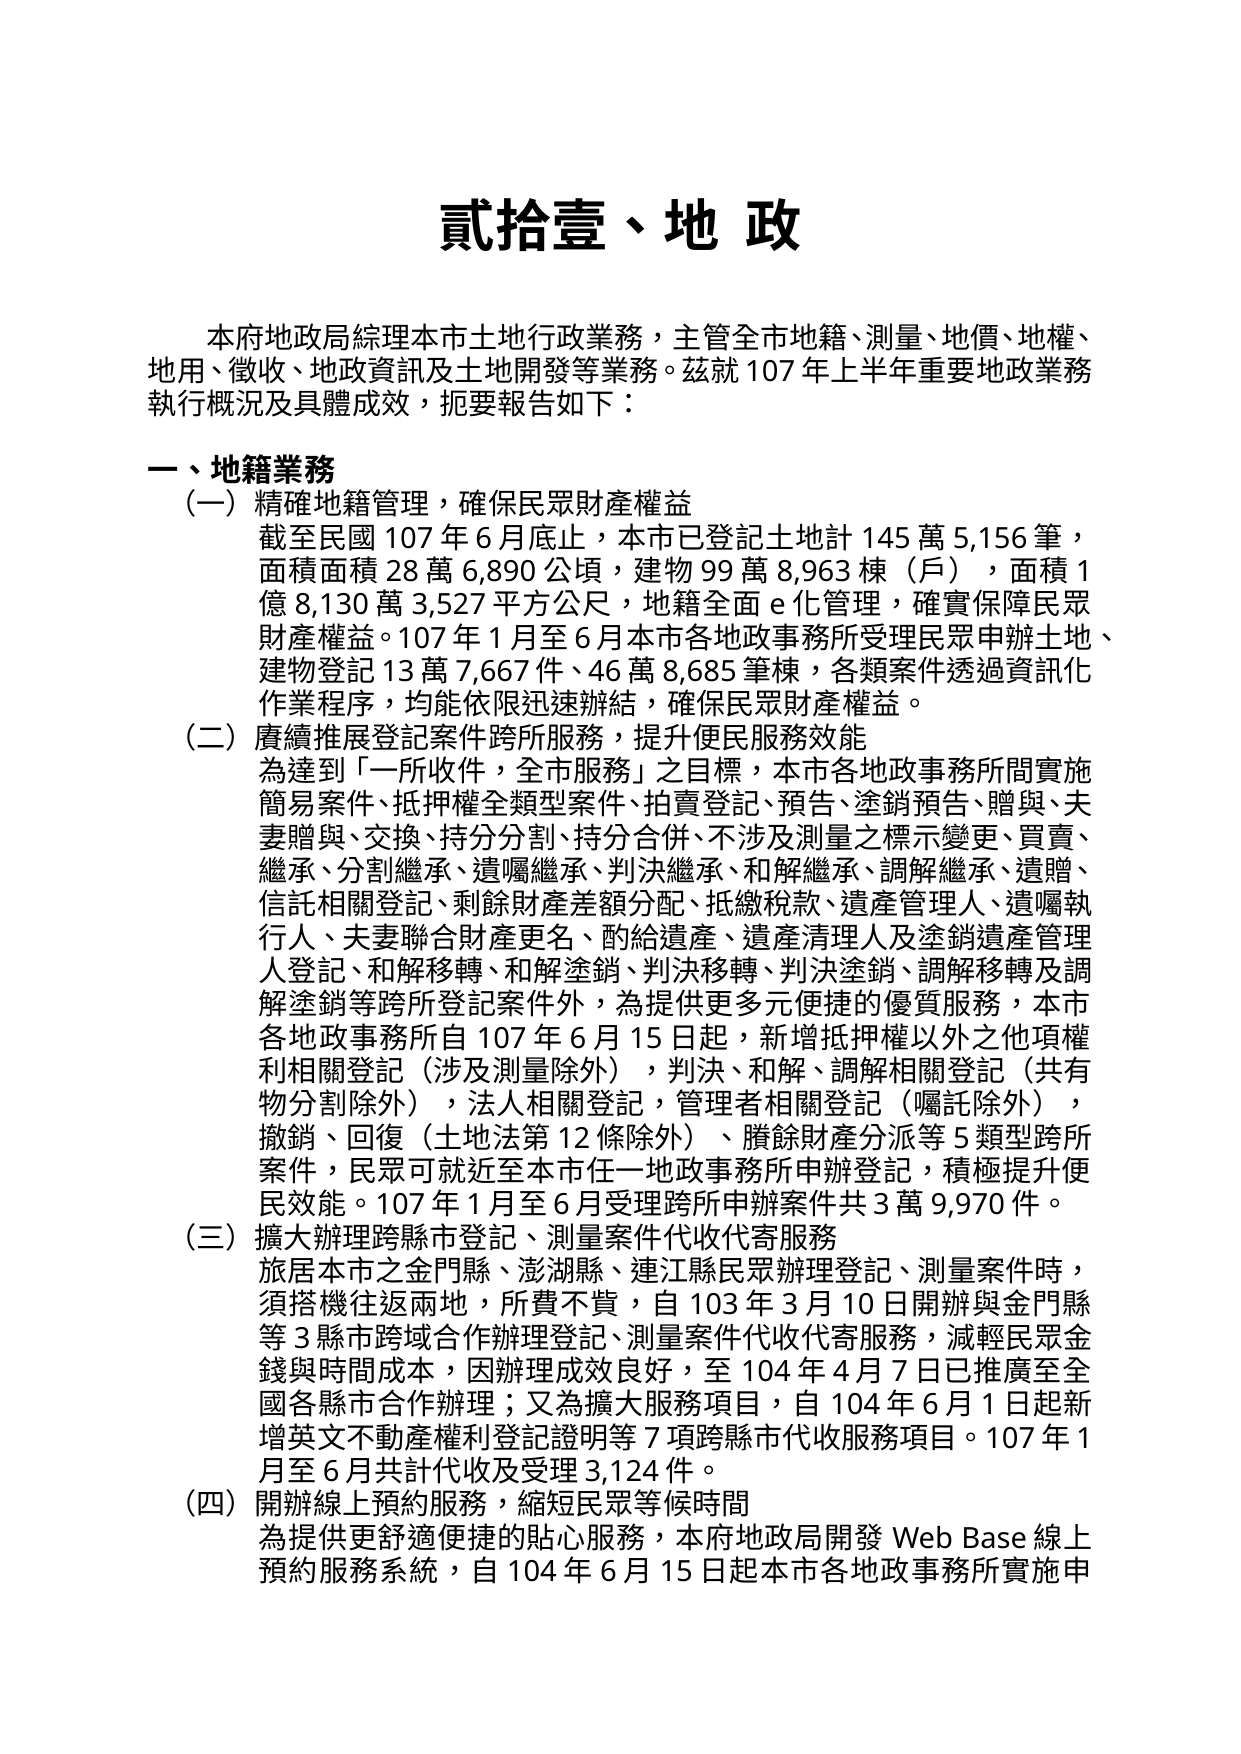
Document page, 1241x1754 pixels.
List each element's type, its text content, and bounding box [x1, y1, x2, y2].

text 為提供更舒適便捷的貼心服務，本府地政局開發Web Base線上預約服務系統，自104年6月15日起本市各地政事務所實施申 [258, 1521, 1092, 1588]
text 為達到「一所收件，全市服務」之目標，本市各地政事務所間實施簡易案件、抵押權全類型案件、拍賣登記、預告、塗銷預告、贈與、夫妻贈與、交換、持分分割、持分合併、不涉及測量之標示變更、買賣、繼承、分割繼承、遺囑繼承、判決繼承、和解繼承、調解繼承、遺贈、信託相關登記、剩餘財產差額分配、抵繳稅款、遺產管理人、遺囑執行人、夫妻聯合財產更名、酌給遺產、遺產清理人及塗銷遺產管理人登記、和解移轉、和解塗銷、判決移轉、判決塗銷、調解移轉及調解塗銷等跨所登記案件外，為提供更多元便捷的優質服務，本市各地政事務所自107年6月15日起，新增抵押權以外之他項權利相關登記（涉及測量除外），判決、和解、調解相關登記（共有物分割除外），法人相關登記，管理者相關登記（囑託除外），撤銷、回復（土地法第12條除外）、賸餘財產分派等5類型跨所案件，民眾可就近至本市任一地政事務所申辦登記，積極提升便民效能。107年1月至6月受理跨所申辦案件共3萬9,970件。 [258, 755, 1092, 1221]
text （二）賡續推展登記案件跨所服務，提升便民服務效能 [148, 721, 1092, 755]
text 截至民國107年6月底止，本市已登記土地計145萬5,156筆，面積面積28萬6,890公頃，建物99萬8,963棟（戶），面積1億8,130萬3,527平方公尺，地籍全面e化管理，確實保障民眾財產權益。107年1月至6月本市各地政事務所受理民眾申辦土地、建物登記13萬7,667件、46萬8,685筆棟，各類案件透過資訊化作業程序，均能依限迅速辦結，確保民眾財產權益。 [258, 521, 1092, 721]
text （一）精確地籍管理，確保民眾財產權益 [148, 488, 1092, 521]
text 貳拾壹、地 政 [148, 163, 1092, 282]
text 旅居本市之金門縣、澎湖縣、連江縣民眾辦理登記、測量案件時，須搭機往返兩地，所費不貲，自103年3月10日開辦與金門縣等3縣市跨域合作辦理登記、測量案件代收代寄服務，減輕民眾金錢與時間成本，因辦理成效良好，至104年4月7日已推廣至全國各縣市合作辦理；又為擴大服務項目，自104年6月1日起新增英文不動產權利登記證明等7項跨縣市代收服務項目。107年1月至6月共計代收及受理3,124件。 [258, 1255, 1092, 1488]
text （三）擴大辦理跨縣市登記、測量案件代收代寄服務 [148, 1221, 1092, 1255]
text 一、地籍業務 [148, 455, 1092, 488]
text （四）開辦線上預約服務，縮短民眾等候時間 [148, 1488, 1092, 1521]
text 本府地政局綜理本市土地行政業務，主管全市地籍、測量、地價、地權、地用、徵收、地政資訊及土地開發等業務。茲就107年上半年重要地政業務執行概況及具體成效，扼要報告如下： [148, 321, 1092, 421]
